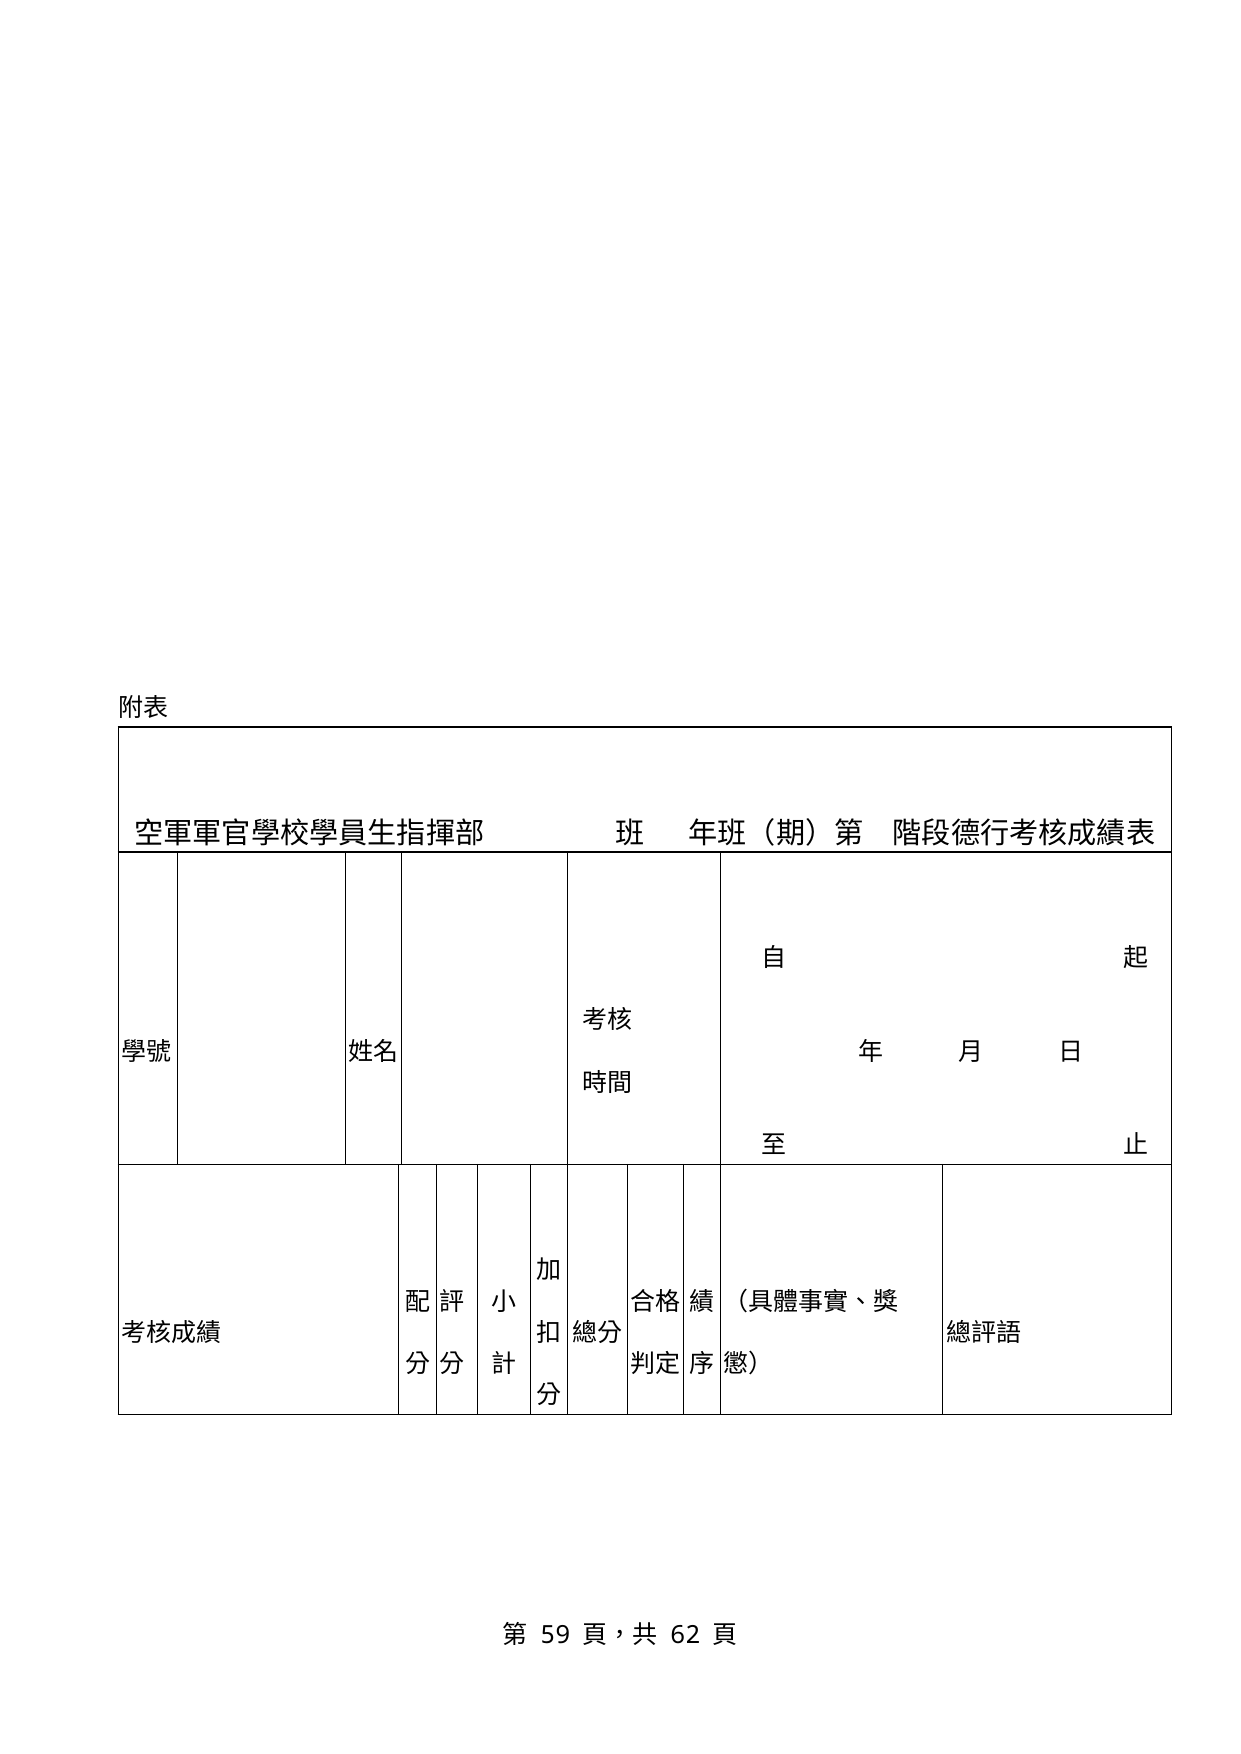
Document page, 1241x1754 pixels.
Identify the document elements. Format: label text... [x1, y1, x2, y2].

table_cell [178, 853, 345, 1164]
table_cell 總分 [568, 1165, 627, 1414]
text 附表 [118, 664, 1122, 726]
table_cell 姓名 [346, 853, 401, 1164]
table_cell [402, 853, 567, 1164]
table_cell 學號 [119, 853, 177, 1164]
table_cell 合格判定 [628, 1165, 683, 1414]
table_cell 自 起 年 月 日 至 止 [721, 853, 1171, 1164]
table_cell 總評語 [943, 1165, 1171, 1414]
table_cell 評分 [437, 1165, 477, 1414]
table_cell 績序 [684, 1165, 720, 1414]
table_cell （具體事實、獎懲） [721, 1165, 942, 1414]
table_header 空軍軍官學校學員生指揮部 班 年班（期）第 階段德行考核成績表 [119, 728, 1171, 851]
table_cell 小計 [478, 1165, 530, 1414]
table_cell 考核 時間 [568, 853, 720, 1164]
table_cell 加扣分 [531, 1165, 567, 1414]
table_cell 考核成績 [119, 1165, 398, 1414]
table_cell 配分 [399, 1165, 436, 1414]
